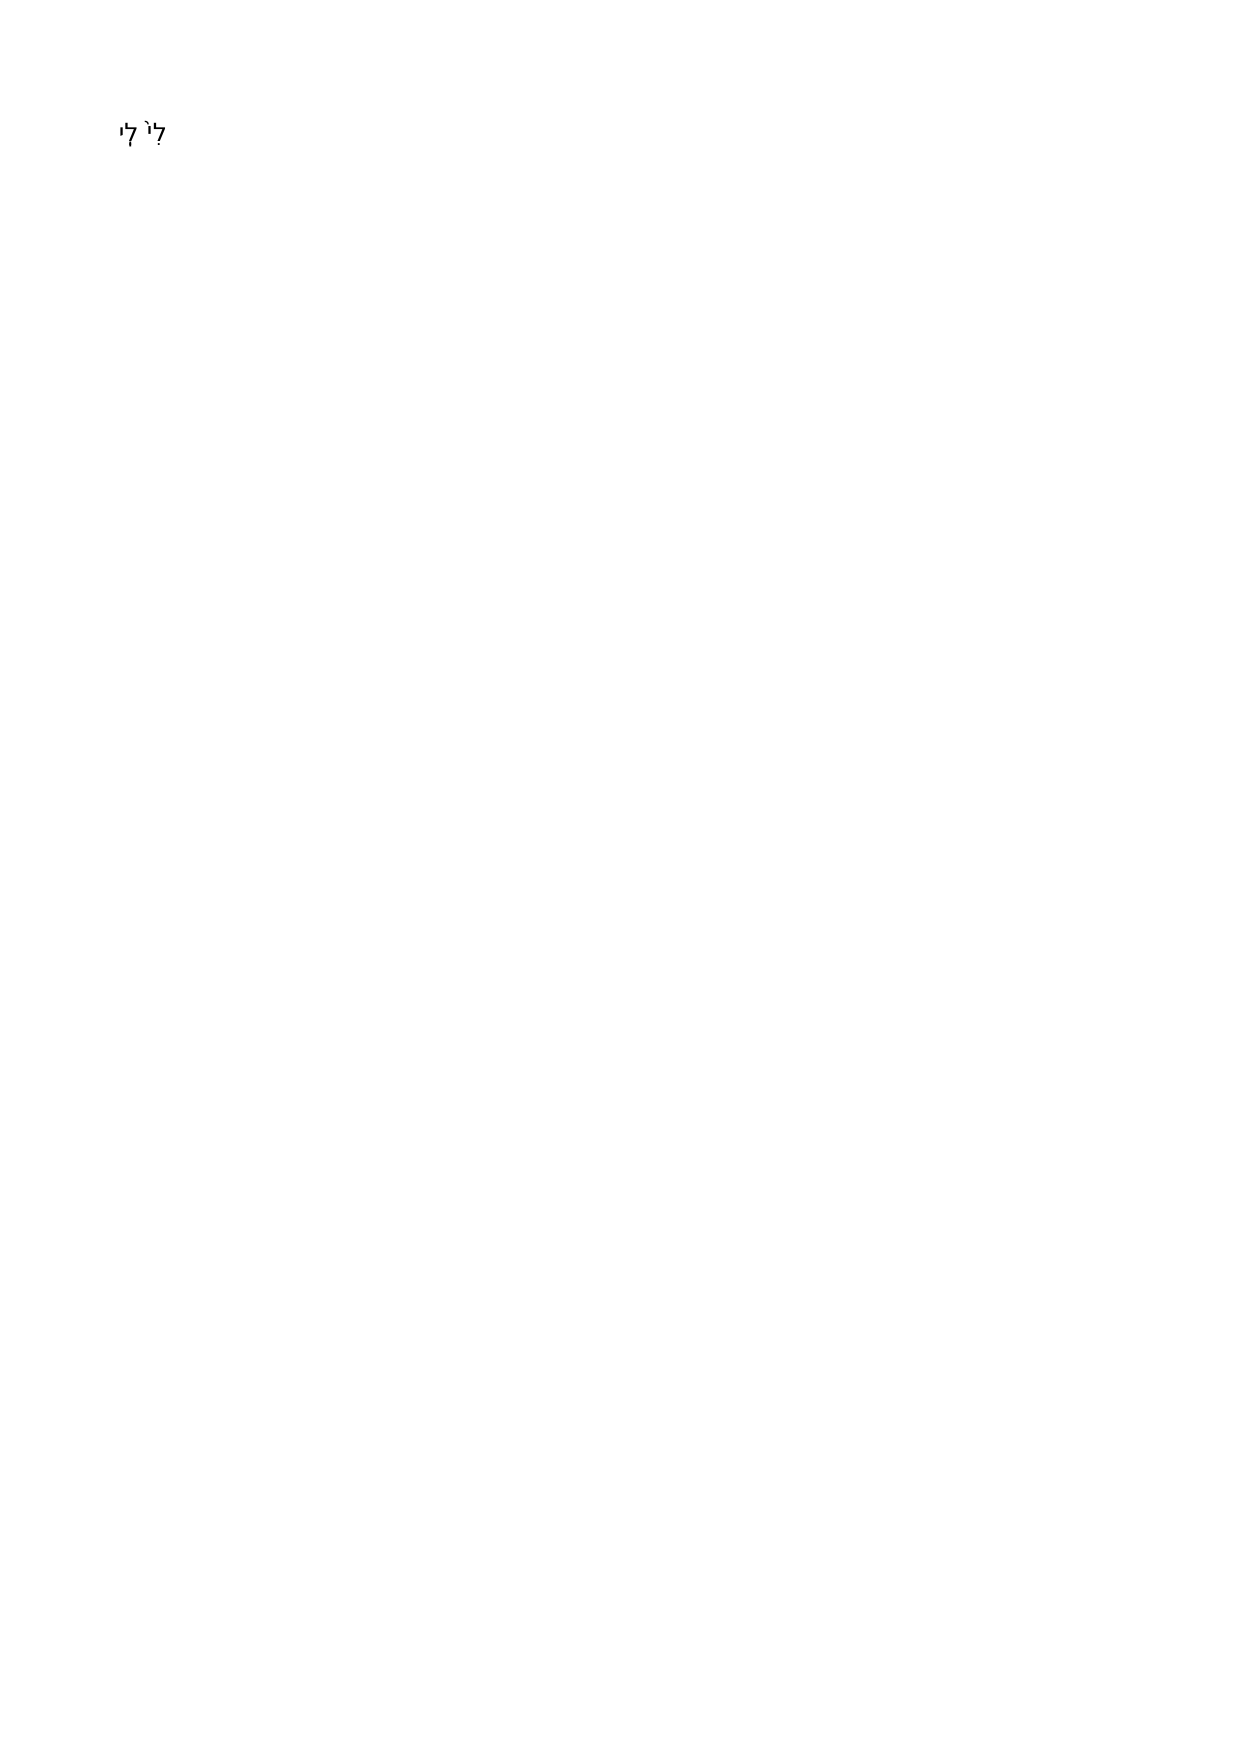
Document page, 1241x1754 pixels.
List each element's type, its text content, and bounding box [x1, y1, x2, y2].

text לִי֙ לִֽי [118, 118, 1122, 147]
